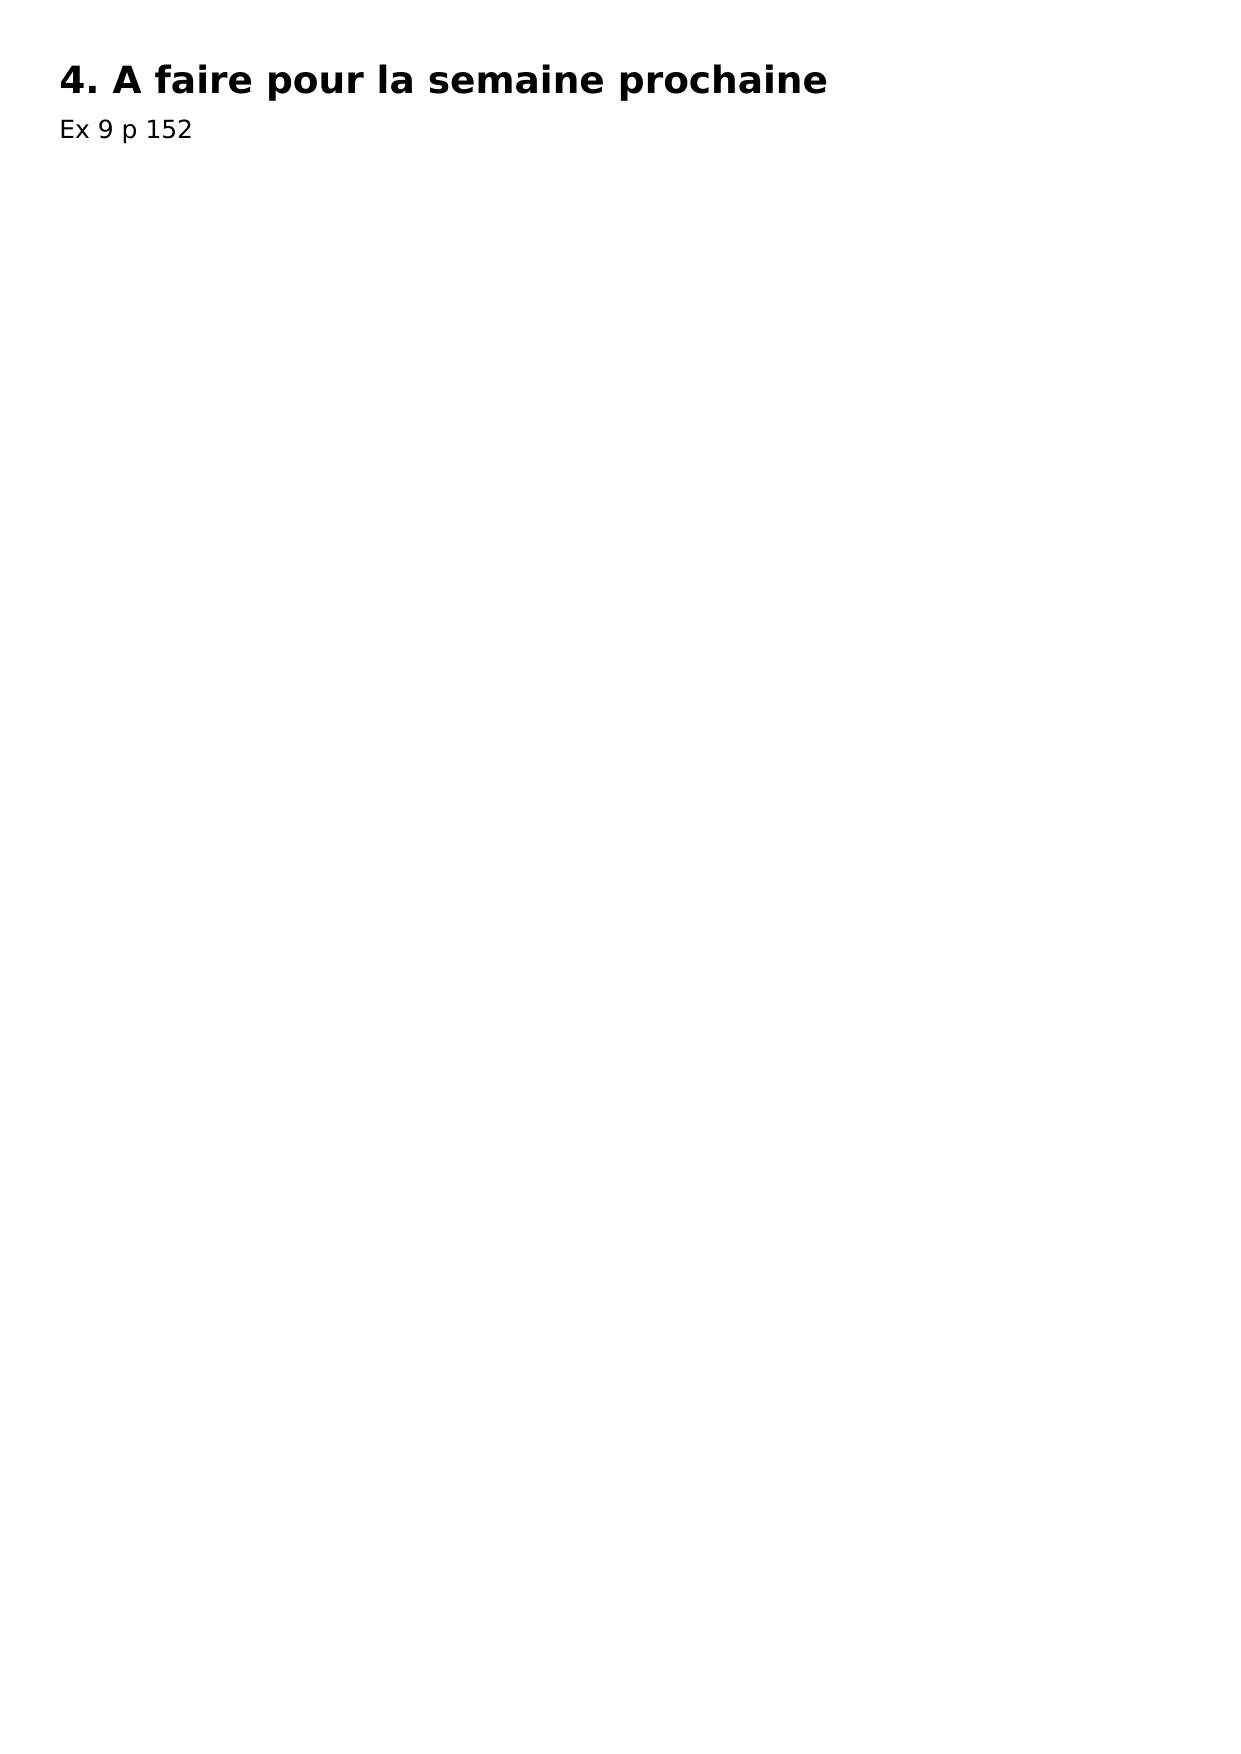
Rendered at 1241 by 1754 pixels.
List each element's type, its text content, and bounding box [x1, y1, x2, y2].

text Ex 9 p 152 [59, 115, 1181, 144]
subtitle 4. A faire pour la semaine prochaine [59, 59, 1181, 103]
